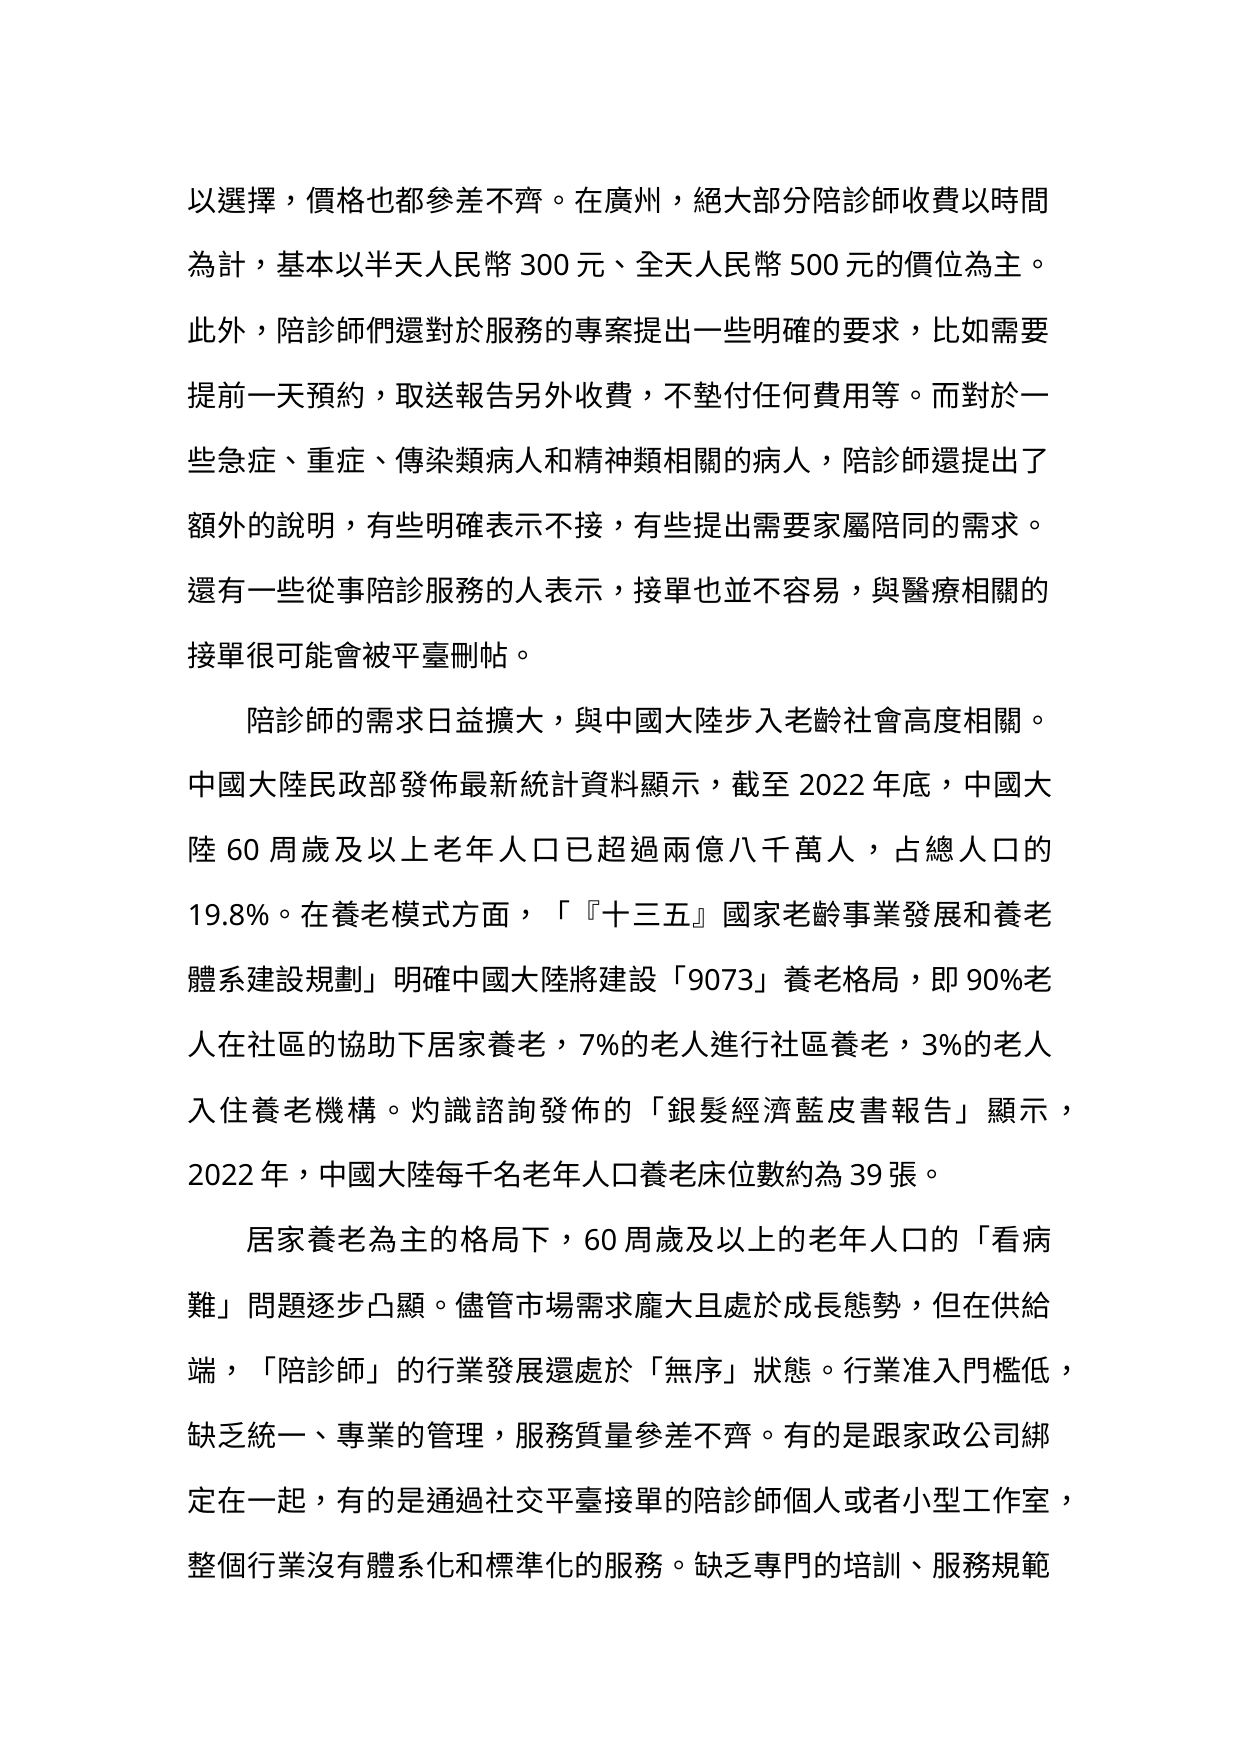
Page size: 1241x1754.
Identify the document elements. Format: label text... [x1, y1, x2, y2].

text 居家養老為主的格局下，60周歲及以上的老年人口的「看病難」問題逐步凸顯。儘管市場需求龐大且處於成長態勢，但在供給端，「陪診師」的行業發展還處於「無序」狀態。行業准入門檻低，缺乏統一、專業的管理，服務質量參差不齊。有的是跟家政公司綁定在一起，有的是通過社交平臺接單的陪診師個人或者小型工作室，整個行業沒有體系化和標準化的服務。缺乏專門的培訓、服務規範和收費標準，想要找到一名合格的「陪診師」，有點像開盲盒。就醫陪診服務成為很多獨居老人居家養老的痛點和難點。 [187, 1202, 1053, 1592]
text 以選擇，價格也都參差不齊。在廣州，絕大部分陪診師收費以時間為計，基本以半天人民幣300元、全天人民幣500元的價位為主。此外，陪診師們還對於服務的專案提出一些明確的要求，比如需要提前一天預約，取送報告另外收費，不墊付任何費用等。而對於一些急症、重症、傳染類病人和精神類相關的病人，陪診師還提出了額外的說明，有些明確表示不接，有些提出需要家屬陪同的需求。還有一些從事陪診服務的人表示，接單也並不容易，與醫療相關的接單很可能會被平臺刪帖。 [187, 162, 1053, 682]
text 陪診師的需求日益擴大，與中國大陸步入老齡社會高度相關。中國大陸民政部發佈最新統計資料顯示，截至2022年底，中國大陸60周歲及以上老年人口已超過兩億八千萬人，占總人口的19.8%。在養老模式方面，「『十三五』國家老齡事業發展和養老體系建設規劃」明確中國大陸將建設「9073」養老格局，即90%老人在社區的協助下居家養老，7%的老人進行社區養老，3%的老人入住養老機構。灼識諮詢發佈的「銀髮經濟藍皮書報告」顯示，2022年，中國大陸每千名老年人口養老床位數約為39張。 [187, 682, 1053, 1202]
